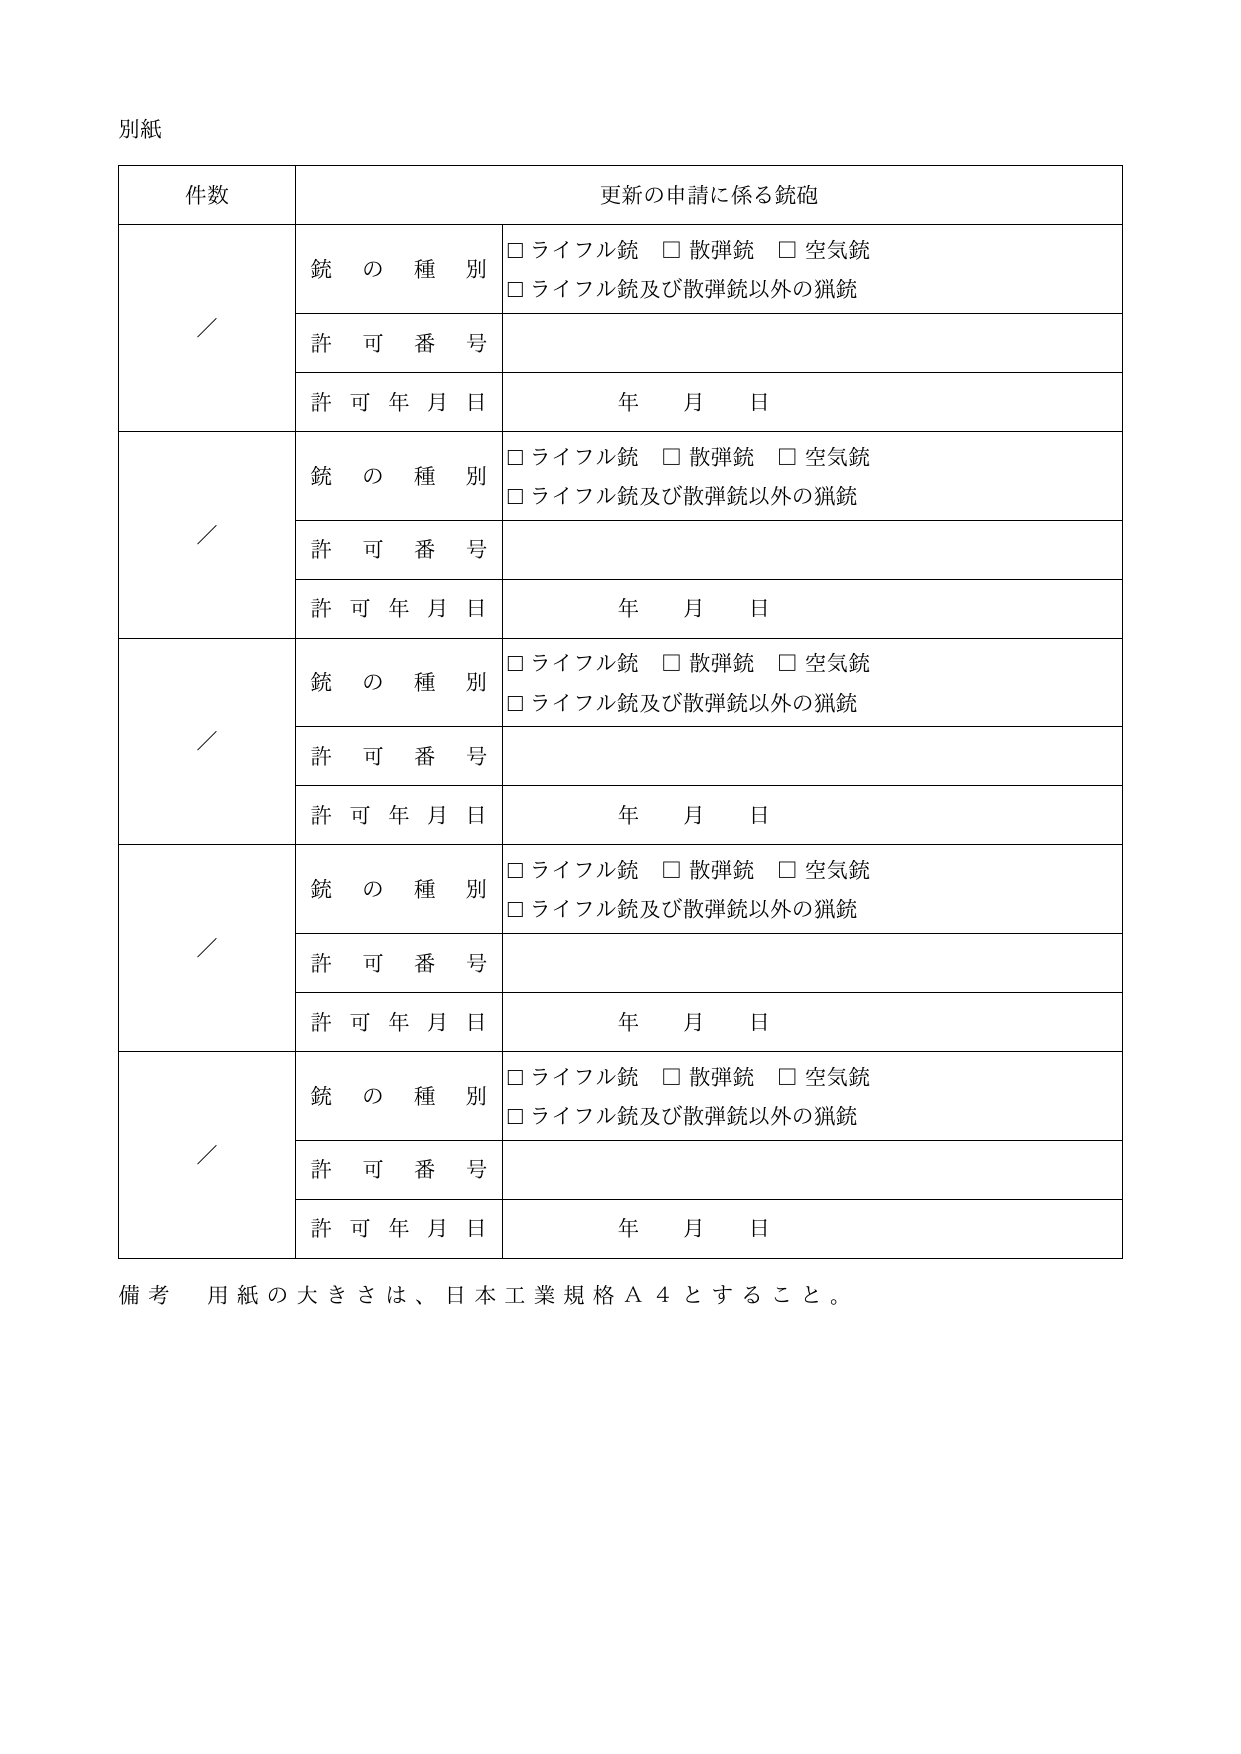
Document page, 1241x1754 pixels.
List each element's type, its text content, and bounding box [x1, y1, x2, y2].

table_cell 年 月 日 [503, 373, 1122, 431]
table_cell ／ [119, 1052, 295, 1258]
table_cell 許可年月日 [296, 1200, 502, 1258]
table_cell [503, 727, 1122, 785]
table_cell 許可番号 [296, 1141, 502, 1198]
table_cell □ ライフル銃 □ 散弾銃 □ 空気銃 □ ライフル銃及び散弾銃以外の猟銃 [503, 1052, 1122, 1139]
table_cell [503, 521, 1122, 578]
table_cell 年 月 日 [503, 786, 1122, 844]
table_cell 許可年月日 [296, 786, 502, 844]
table_cell ／ [119, 432, 295, 638]
table_cell 銃の種別 [296, 432, 502, 519]
table_header 更新の申請に係る銃砲 [296, 166, 1122, 224]
table_cell 銃の種別 [296, 225, 502, 313]
table_cell 年 月 日 [503, 1200, 1122, 1258]
table_header 件数 [119, 166, 295, 224]
table_cell 年 月 日 [503, 993, 1122, 1051]
table_cell □ ライフル銃 □ 散弾銃 □ 空気銃 □ ライフル銃及び散弾銃以外の猟銃 [503, 845, 1122, 933]
table_cell 銃の種別 [296, 845, 502, 933]
table_cell 銃の種別 [296, 639, 502, 726]
table_cell 許可番号 [296, 727, 502, 785]
table_cell [503, 1141, 1122, 1198]
table_cell 銃の種別 [296, 1052, 502, 1139]
text 別紙 [118, 118, 1122, 140]
table_cell □ ライフル銃 □ 散弾銃 □ 空気銃 □ ライフル銃及び散弾銃以外の猟銃 [503, 639, 1122, 726]
table_cell ／ [119, 639, 295, 844]
table_cell 許可年月日 [296, 580, 502, 638]
table_cell 許可年月日 [296, 373, 502, 431]
table_cell [503, 314, 1122, 372]
table_cell ／ [119, 225, 295, 431]
table_cell 許可番号 [296, 314, 502, 372]
table_cell ／ [119, 845, 295, 1051]
text 備考 用紙の大きさは、日本工業規格Ａ４とすること。 [118, 1284, 1122, 1306]
table_cell □ ライフル銃 □ 散弾銃 □ 空気銃 □ ライフル銃及び散弾銃以外の猟銃 [503, 225, 1122, 313]
table_cell 許可番号 [296, 934, 502, 992]
table_cell 許可年月日 [296, 993, 502, 1051]
table_cell [503, 934, 1122, 992]
table_cell 許可番号 [296, 521, 502, 578]
table_cell 年 月 日 [503, 580, 1122, 638]
table_cell □ ライフル銃 □ 散弾銃 □ 空気銃 □ ライフル銃及び散弾銃以外の猟銃 [503, 432, 1122, 519]
